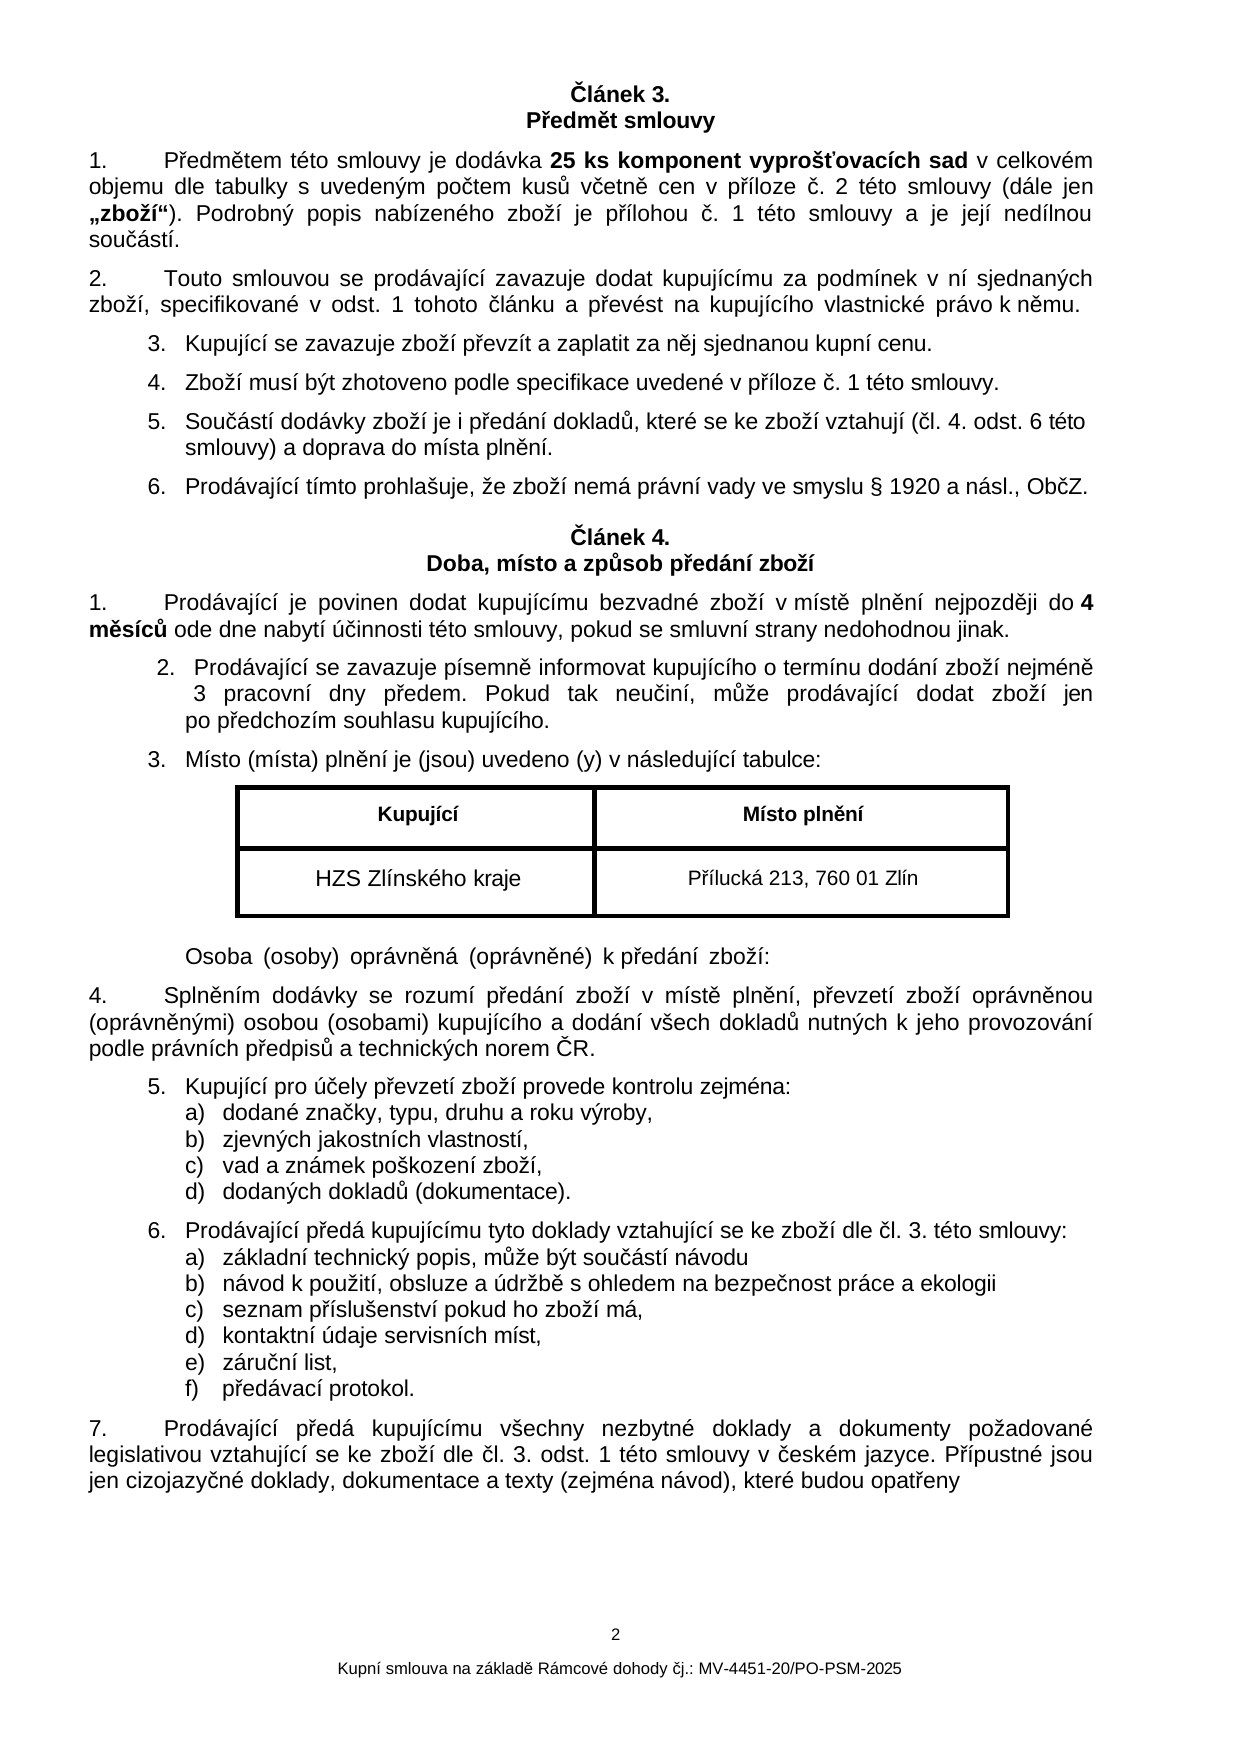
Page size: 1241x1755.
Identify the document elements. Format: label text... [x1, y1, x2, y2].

list zjevných jakostních vlastností, [185, 1126, 1167, 1153]
text smlouvy) a doprava do místa plnění. [185, 434, 1167, 460]
list kontaktní údaje servisních míst, [185, 1323, 1167, 1349]
list Předmětem této smlouvy je dodávka 25 ks komponent vyprošťovacích sad v celkovém objemu dle tabulky s uvedeným počtem kusů včetně cen v příloze č. 2 této smlouvy (dále jen „zboží“). Podrobný popis nabízeného zboží je přílohou č. 1 této smlouvy a je její nedílnou součástí. [88, 147, 1094, 252]
table_cell HZS Zlínského kraje [240, 851, 592, 914]
table_header Kupující [240, 790, 592, 846]
text Článek 4. [134, 524, 1106, 551]
table_cell Přílucká 213, 760 01 Zlín [597, 851, 1006, 914]
list záruční list, [185, 1349, 1167, 1376]
text 3 pracovní dny předem. Pokud tak neučiní, může prodávající dodat zboží jen [88, 681, 1093, 707]
list Touto smlouvou se prodávající zavazuje dodat kupujícímu za podmínek v ní sjednaných zboží, specifikované v odst. 1 tohoto článku a převést na kupujícího vlastnické právo k němu. [88, 265, 1094, 317]
list dodané značky, typu, druhu a roku výroby, [185, 1100, 1167, 1126]
list Prodávající předá kupujícímu tyto doklady vztahující se ke zboží dle čl. 3. této smlouvy: [147, 1218, 1167, 1244]
list seznam příslušenství pokud ho zboží má, [185, 1297, 1167, 1323]
list Místo (místa) plnění je (jsou) uvedeno (y) v následující tabulce: [147, 746, 1167, 772]
text po předchozím souhlasu kupujícího. [185, 707, 1167, 733]
list Kupující se zavazuje zboží převzít a zaplatit za něj sjednanou kupní cenu. [147, 330, 1167, 356]
list dodaných dokladů (dokumentace). [185, 1179, 1167, 1205]
list Zboží musí být zhotoveno podle specifikace uvedené v příloze č. 1 této smlouvy. [147, 369, 1167, 395]
list Splněním dodávky se rozumí předání zboží v místě plnění, převzetí zboží oprávněnou (oprávněnými) osobou (osobami) kupujícího a dodání všech dokladů nutných k jeho provozování podle právních předpisů a technických norem ČR. [88, 982, 1094, 1061]
list Součástí dodávky zboží je i předání dokladů, které se ke zboží vztahují (čl. 4. odst. 6 této [147, 408, 1167, 434]
list Prodávající je povinen dodat kupujícímu bezvadné zboží v místě plnění nejpozději do 4 měsíců ode dne nabytí účinnosti této smlouvy, pokud se smluvní strany nedohodnou jinak. [88, 589, 1093, 642]
list Kupující pro účely převzetí zboží provede kontrolu zejména: [147, 1074, 1167, 1100]
list návod k použití, obsluze a údržbě s ohledem na bezpečnost práce a ekologii [185, 1270, 1167, 1297]
list Prodávající předá kupujícímu všechny nezbytné doklady a dokumenty požadované legislativou vztahující se ke zboží dle čl. 3. odst. 1 této smlouvy v českém jazyce. Přípustné jsou jen cizojazyčné doklady, dokumentace a texty (zejména návod), které budou opatřeny [88, 1414, 1094, 1493]
text Osoba (osoby) oprávněná (oprávněné) k předání zboží: [185, 943, 1093, 970]
list předávací protokol. [185, 1376, 1167, 1402]
list Prodávající tímto prohlašuje, že zboží nemá právní vady ve smyslu § 1920 a násl., ObčZ. [147, 473, 1167, 499]
text Článek 3. [134, 82, 1106, 108]
list vad a známek poškození zboží, [185, 1153, 1167, 1179]
text Předmět smlouvy [135, 108, 1106, 134]
list Prodávající se zavazuje písemně informovat kupujícího o termínu dodání zboží nejméně [88, 655, 1093, 681]
text Doba, místo a způsob předání zboží [134, 551, 1106, 577]
table_header Místo plnění [597, 790, 1006, 846]
list základní technický popis, může být součástí návodu [185, 1244, 1167, 1270]
